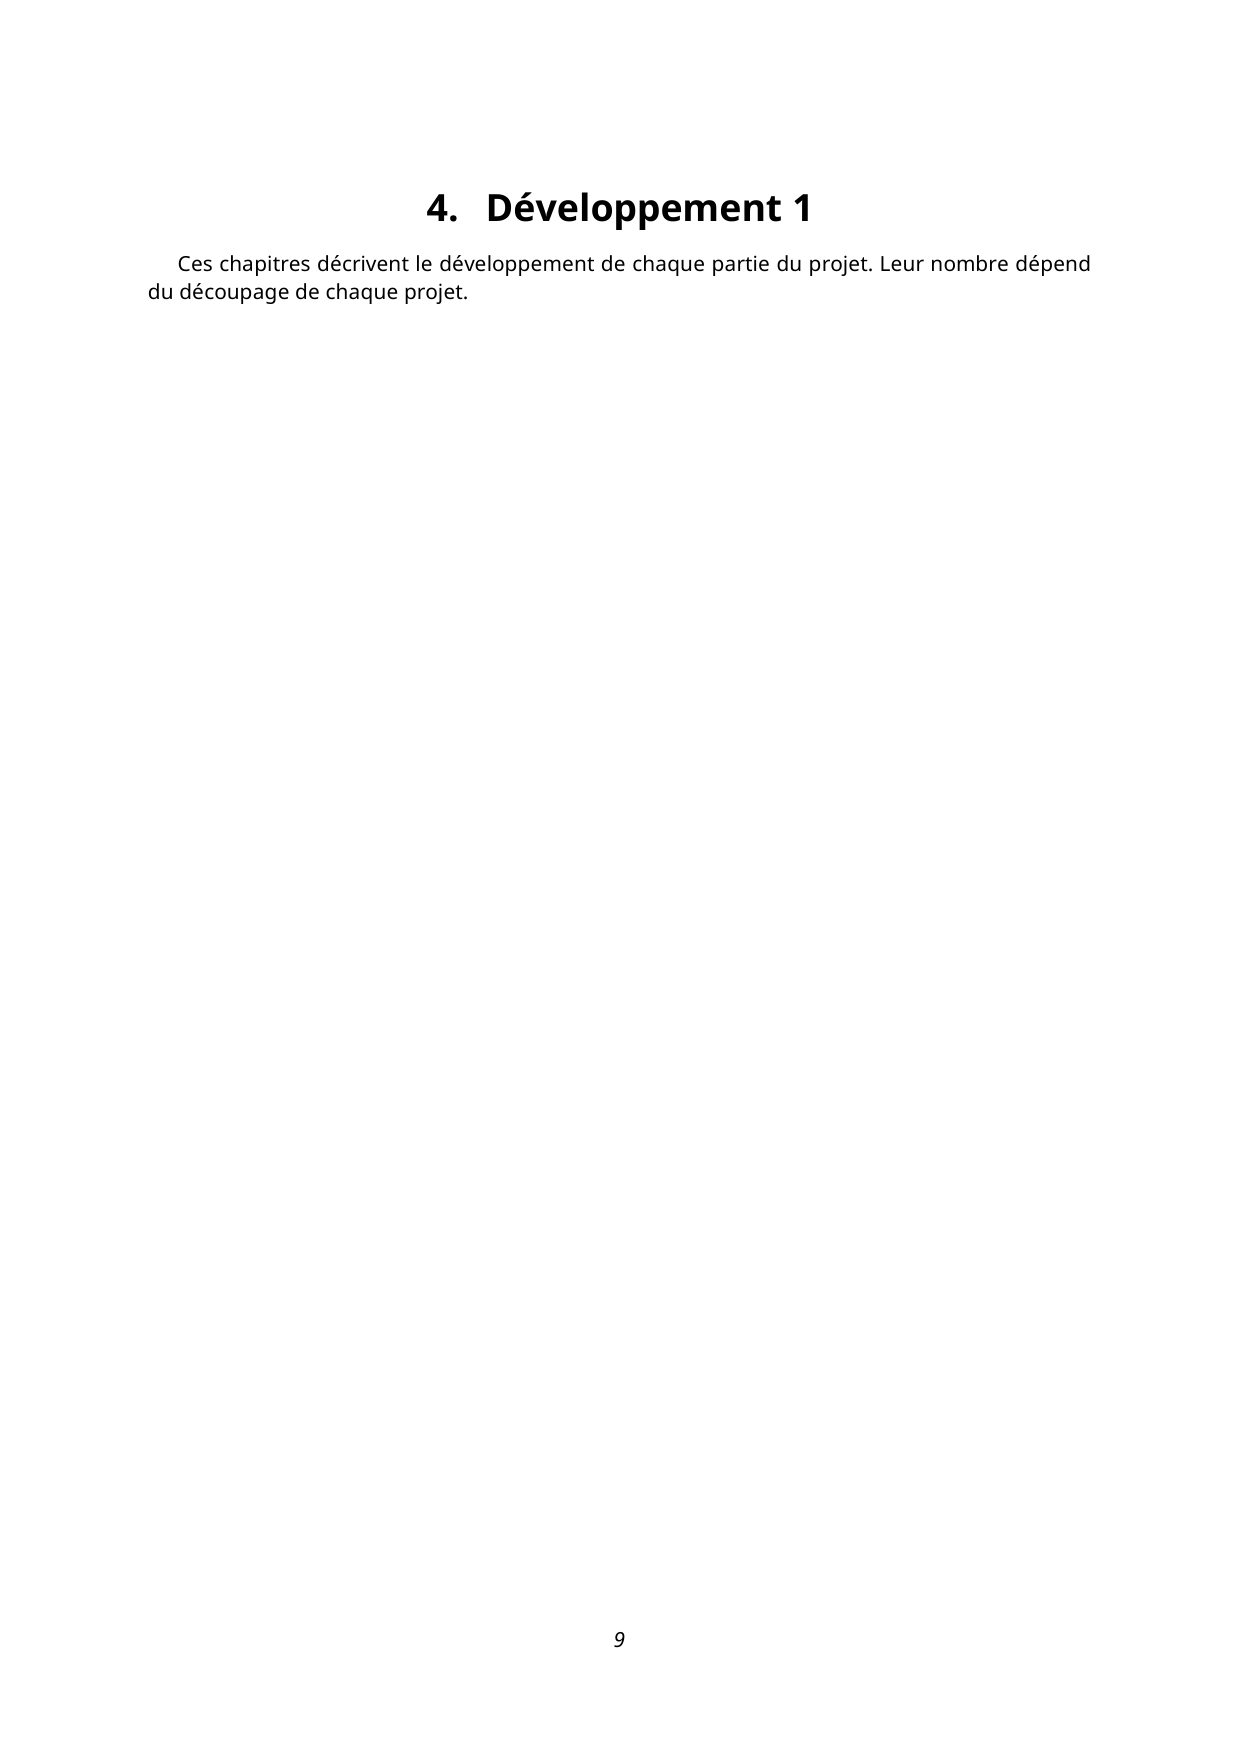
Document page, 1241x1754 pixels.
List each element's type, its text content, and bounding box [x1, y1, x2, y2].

text Ces chapitres décrivent le développement de chaque partie du projet. Leur nombre dépend du découpage de chaque projet. [148, 249, 1092, 306]
subtitle Développement 1 [148, 181, 1092, 232]
